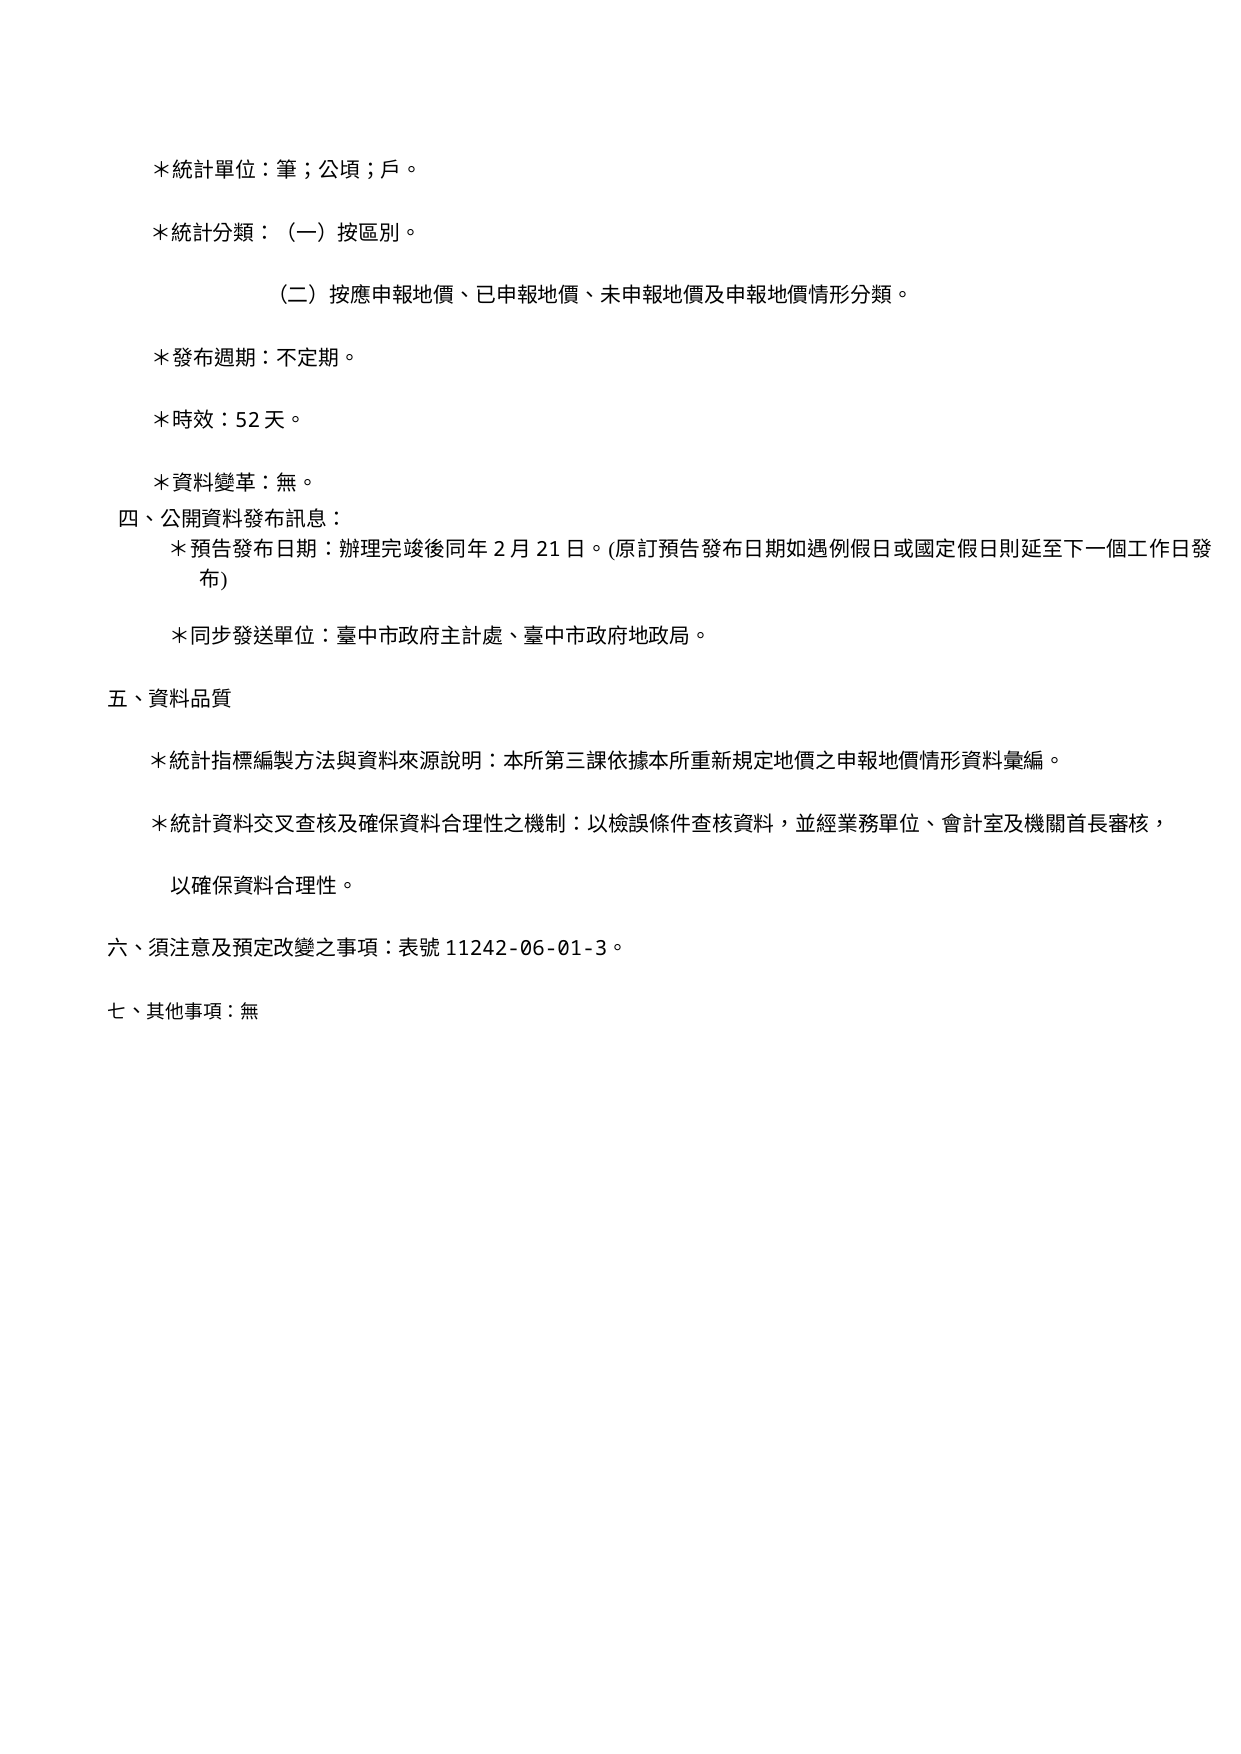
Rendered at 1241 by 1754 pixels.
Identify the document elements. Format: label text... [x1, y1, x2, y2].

table_cell 七、其他事項：無 [107, 968, 1224, 1030]
table_cell 六、須注意及預定改變之事項：表號11242-06-01-3。 [107, 905, 1224, 968]
table_cell 四、公開資料發布訊息： ＊預告發布日期：辦理完竣後同年2月21日。(原訂預告發布日期如遇例假日或國定假日則延至下一個工作日發布) ＊同步發送單位：臺中市政府主計處、臺中市政府地政局。 [107, 502, 1224, 655]
table_cell [107, 127, 151, 502]
table_cell ＊統計單位：筆；公頃；戶。 ＊統計分類：（一）按區別。 （二）按應申報地價、已申報地價、未申報地價及申報地價情形分類。 ＊發布週期：不定期。 ＊時效：52天。 ＊資料變革：無。 [151, 127, 1224, 502]
table_cell 五、資料品質 ＊統計指標編製方法與資料來源說明：本所第三課依據本所重新規定地價之申報地價情形資料彙編。 ＊統計資料交叉查核及確保資料合理性之機制：以檢誤條件查核資料，並經業務單位、會計室及機關首長審核， 以確保資料合理性。 [107, 655, 1224, 905]
table_cell [107, 1030, 1224, 1093]
